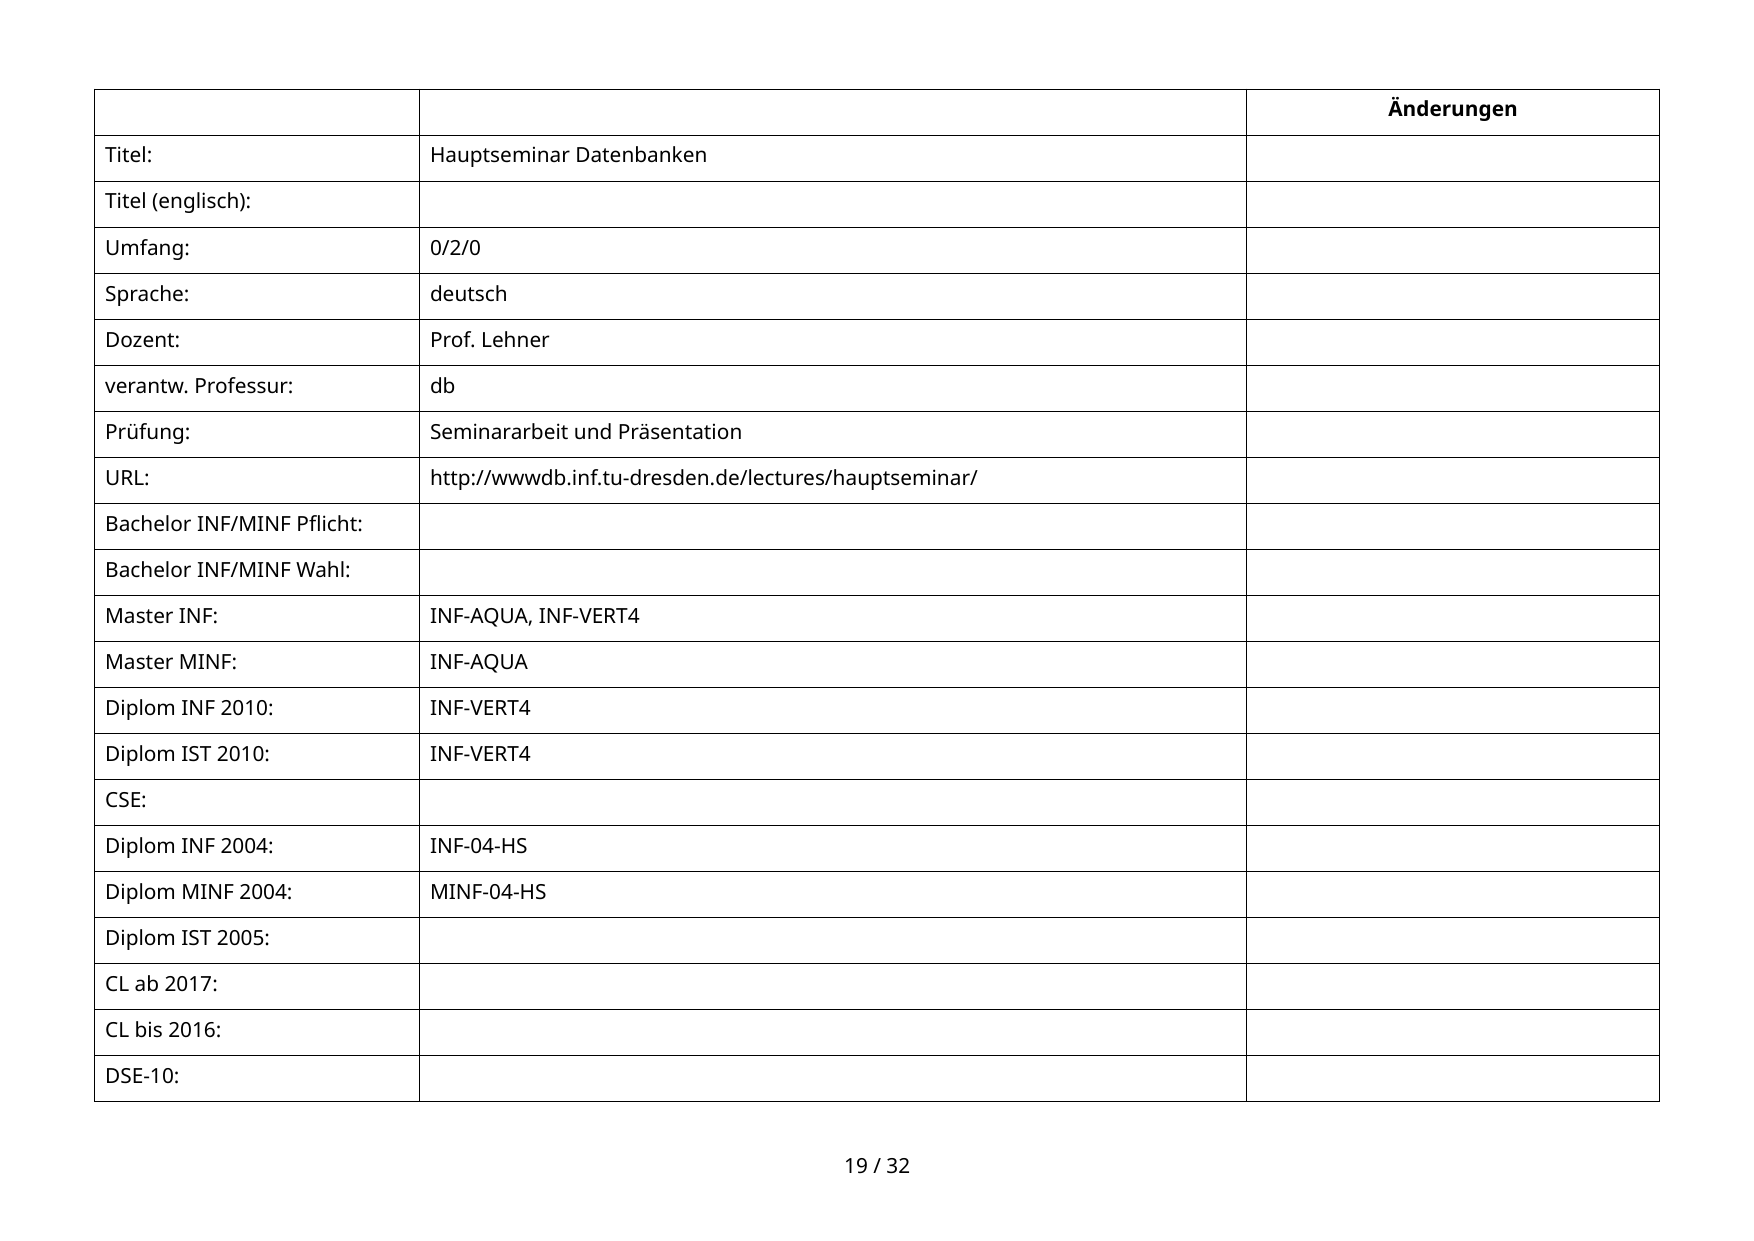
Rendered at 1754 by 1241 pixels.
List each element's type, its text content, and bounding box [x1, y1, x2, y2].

table_cell Master MINF: [95, 642, 419, 687]
table_cell Titel: [95, 136, 419, 181]
table_cell [1247, 274, 1659, 319]
table_cell URL: [95, 458, 419, 503]
table_cell [1247, 504, 1659, 549]
table_cell Hauptseminar Datenbanken [420, 136, 1246, 181]
table_cell [1247, 826, 1659, 871]
table_cell [1247, 734, 1659, 779]
table_cell [420, 550, 1246, 595]
table_cell [1247, 780, 1659, 825]
table_cell [420, 780, 1246, 825]
table_cell [1247, 918, 1659, 963]
table_cell Dozent: [95, 320, 419, 365]
table_cell INF-AQUA, INF-VERT4 [420, 596, 1246, 641]
table_cell MINF-04-HS [420, 872, 1246, 917]
table_cell Seminararbeit und Präsentation [420, 412, 1246, 457]
table_cell Prof. Lehner [420, 320, 1246, 365]
table_cell INF-04-HS [420, 826, 1246, 871]
table_cell Bachelor INF/MINF Wahl: [95, 550, 419, 595]
table_cell [1247, 1056, 1659, 1101]
table_cell CSE: [95, 780, 419, 825]
table_cell [1247, 550, 1659, 595]
table_cell db [420, 366, 1246, 411]
table_cell Diplom INF 2010: [95, 688, 419, 733]
table_cell [420, 1010, 1246, 1055]
table_cell deutsch [420, 274, 1246, 319]
table_cell [1247, 228, 1659, 273]
table_cell [420, 918, 1246, 963]
table_cell [1247, 964, 1659, 1009]
table_cell INF-VERT4 [420, 688, 1246, 733]
table_cell Diplom MINF 2004: [95, 872, 419, 917]
table_cell [1247, 642, 1659, 687]
table_cell Sprache: [95, 274, 419, 319]
table_cell [1247, 872, 1659, 917]
table_cell Prüfung: [95, 412, 419, 457]
table_cell verantw. Professur: [95, 366, 419, 411]
table_cell Umfang: [95, 228, 419, 273]
table_cell CL bis 2016: [95, 1010, 419, 1055]
table_cell [1247, 596, 1659, 641]
table_cell [1247, 182, 1659, 227]
table_cell Master INF: [95, 596, 419, 641]
table_header [420, 90, 1246, 134]
table_cell DSE-10: [95, 1056, 419, 1101]
table_cell INF-VERT4 [420, 734, 1246, 779]
table_cell [1247, 1010, 1659, 1055]
table_cell [1247, 366, 1659, 411]
table_cell INF-AQUA [420, 642, 1246, 687]
table_header [95, 90, 419, 134]
table_cell Diplom IST 2010: [95, 734, 419, 779]
table_cell 0/2/0 [420, 228, 1246, 273]
table_cell [1247, 688, 1659, 733]
table_cell [1247, 412, 1659, 457]
table_cell [420, 1056, 1246, 1101]
table_cell http://wwwdb.inf.tu-dresden.de/lectures/hauptseminar/ [420, 458, 1246, 503]
table_cell [1247, 458, 1659, 503]
table_cell [420, 504, 1246, 549]
table_cell Diplom IST 2005: [95, 918, 419, 963]
table_cell Diplom INF 2004: [95, 826, 419, 871]
table_cell [1247, 136, 1659, 181]
table_cell Titel (englisch): [95, 182, 419, 227]
table_cell [420, 964, 1246, 1009]
table_cell Bachelor INF/MINF Pflicht: [95, 504, 419, 549]
table_header Änderungen [1247, 90, 1659, 134]
table_cell [420, 182, 1246, 227]
table_cell [1247, 320, 1659, 365]
table_cell CL ab 2017: [95, 964, 419, 1009]
